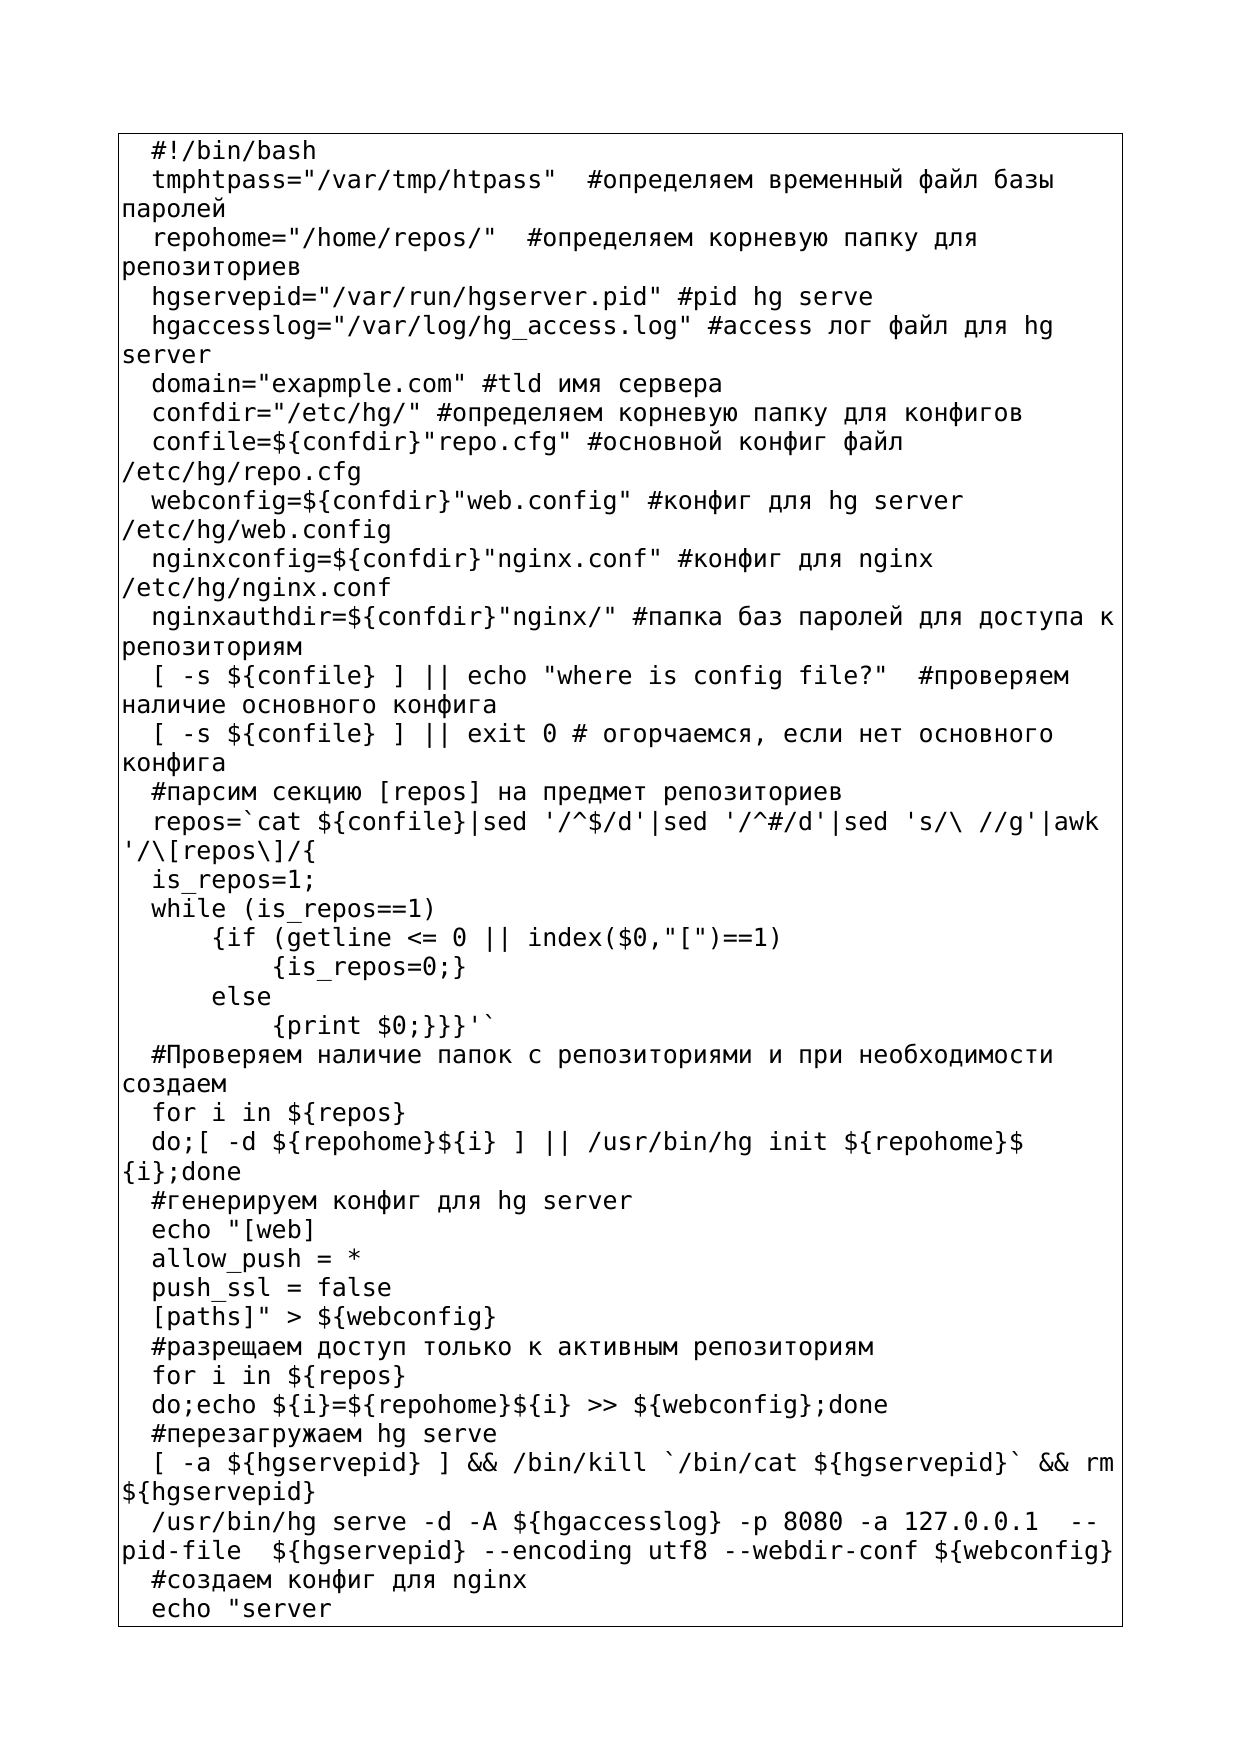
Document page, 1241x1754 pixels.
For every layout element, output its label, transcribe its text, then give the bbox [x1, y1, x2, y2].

table_header #!/bin/bash tmphtpass="/var/tmp/htpass" #определяем временный файл базы паролей repohome="/home/repos/" #определяем корневую папку для репозиториев hgservepid="/var/run/hgserver.pid" #pid hg serve hgaccesslog="/var/log/hg_access.log" #access лог файл для hg server domain="exapmple.com" #tld имя сервера confdir="/etc/hg/" #определяем корневую папку для конфигов confile=${confdir}"repo.cfg" #основной конфиг файл /etc/hg/repo.cfg webconfig=${confdir}"web.config" #конфиг для hg server /etc/hg/web.config nginxconfig=${confdir}"nginx.conf" #конфиг для nginx /etc/hg/nginx.conf nginxauthdir=${confdir}"nginx/" #папка баз паролей для доступа к репозиториям [ -s ${confile} ] || echo "where is config file?" #проверяем наличие основного конфига [ -s ${confile} ] || exit 0 # огорчаемся, если нет основного конфига #парсим секцию [repos] на предмет репозиториев repos=`cat ${confile}|sed '/^$/d'|sed '/^#/d'|sed 's/\ //g'|awk '/\[repos\]/{ is_repos=1; while (is_repos==1) {if (getline <= 0 || index($0,"[")==1) {is_repos=0;} else {print $0;}}}'` #Проверяем наличие папок с репозиториями и при необходимости создаем for i in ${repos} do;[ -d ${repohome}${i} ] || /usr/bin/hg init ${repohome}${i};done #генерируем конфиг для hg server echo "[web] allow_push = * push_ssl = false [paths]" > ${webconfig} #разрещаем доступ только к активным репозиториям for i in ${repos} do;echo ${i}=${repohome}${i} >> ${webconfig};done #перезагружаем hg serve [ -a ${hgservepid} ] && /bin/kill `/bin/cat ${hgservepid}` && rm ${hgservepid} /usr/bin/hg serve -d -A ${hgaccesslog} -p 8080 -a 127.0.0.1 --pid-file ${hgservepid} --encoding utf8 --webdir-conf ${webconfig} #создаем конфиг для nginx echo "server [119, 134, 1122, 1626]
